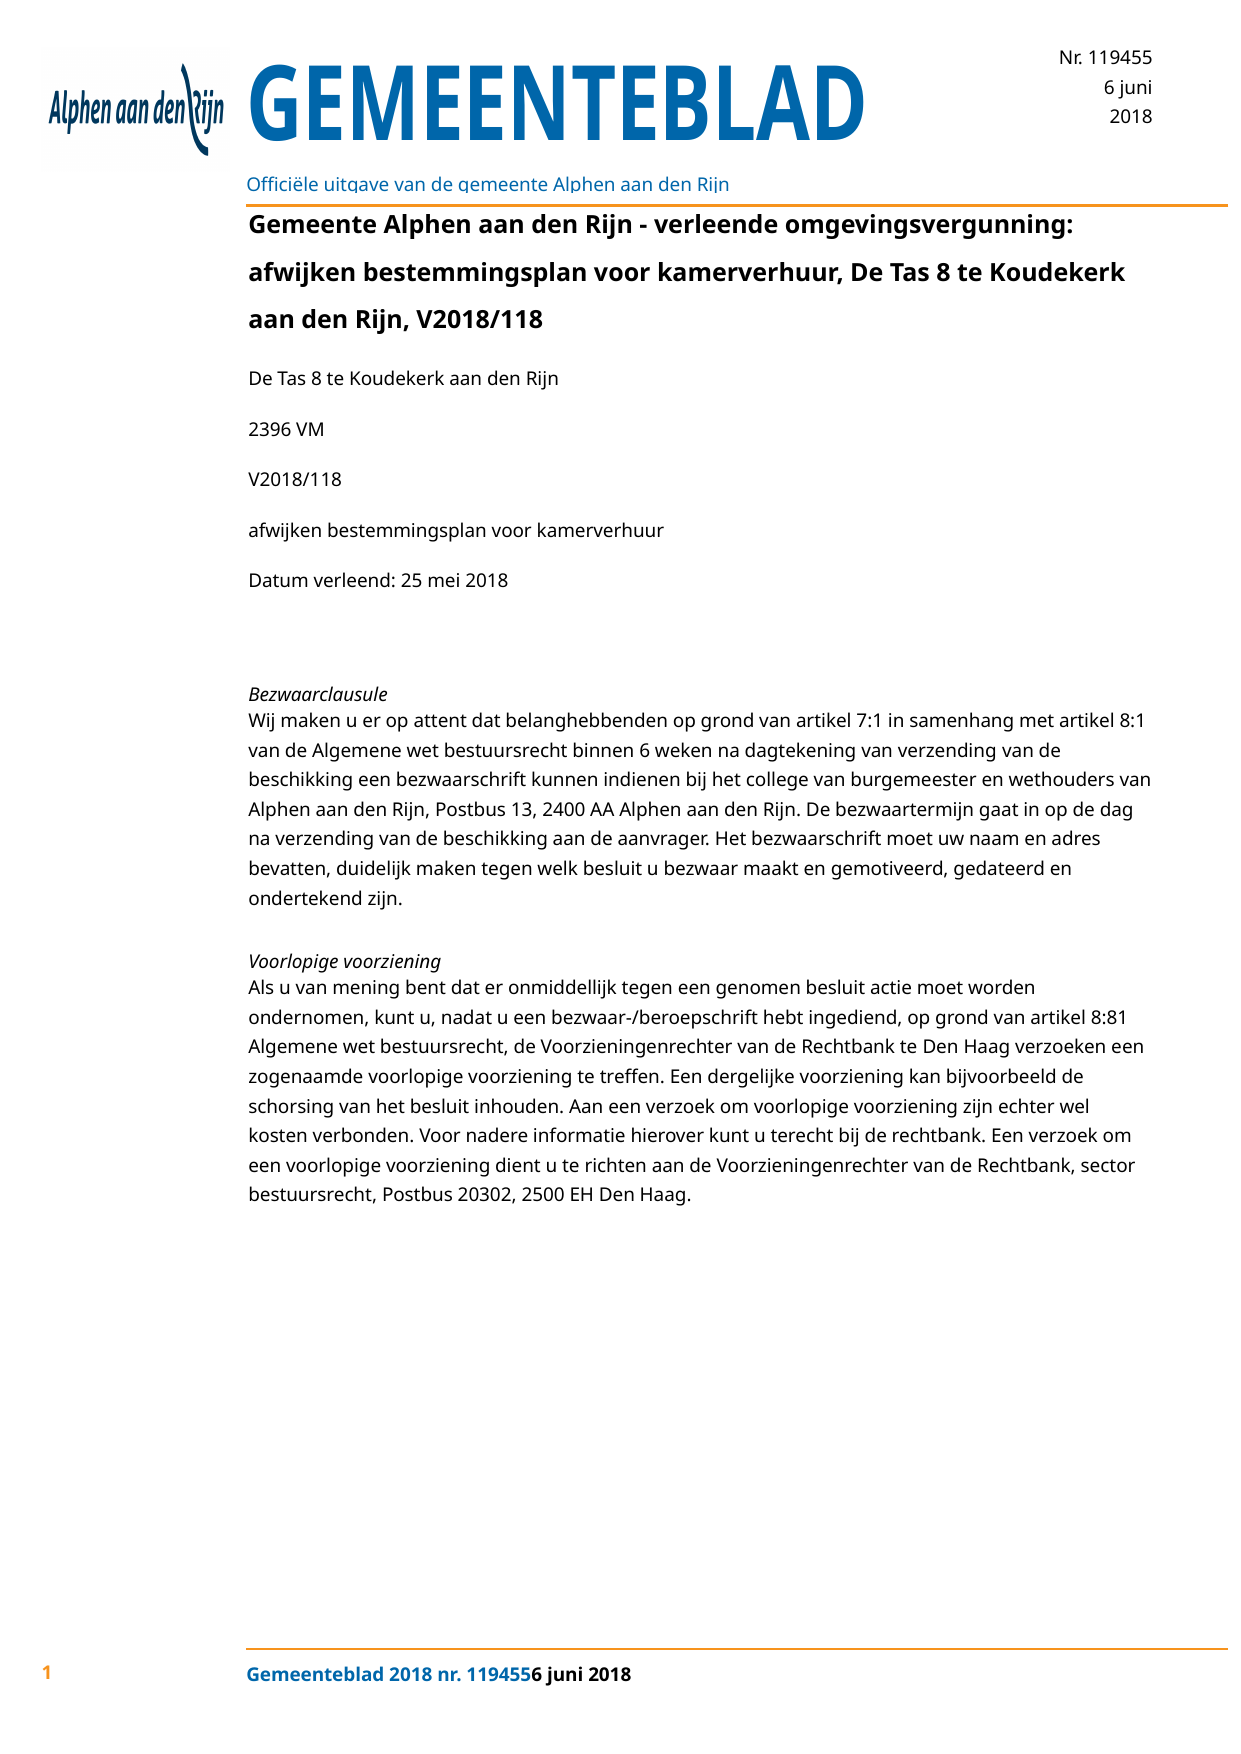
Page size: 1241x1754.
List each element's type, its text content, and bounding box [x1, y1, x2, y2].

text Gemeente Alphen aan den Rijn - verleende omgevingsvergunning: afwijken bestemmingsplan voor kamerverhuur, De Tas 8 te Koudekerk aan den Rijn, V2018/118 [248, 207, 1152, 336]
text Voorlopige voorziening [248, 949, 1152, 974]
text Bezwaarclausule [248, 682, 1152, 707]
text afwijken bestemmingsplan voor kamerverhuur [248, 517, 1152, 542]
text V2018/118 [248, 466, 1152, 492]
text Wij maken u er op attent dat belanghebbenden op grond van artikel 7:1 in samenhang met artikel 8:1 van de Algemene wet bestuursrecht binnen 6 weken na dagtekening van verzending van de beschikking een bezwaarschrift kunnen indienen bij het college van burgemeester en wethouders van Alphen aan den Rijn, Postbus 13, 2400 AA Alphen aan den Rijn. De bezwaartermijn gaat in op de dag na verzending van de beschikking aan de aanvrager. Het bezwaarschrift moet uw naam en adres bevatten, duidelijk maken tegen welk besluit u bezwaar maakt en gemotiveerd, gedateerd en ondertekend zijn. [248, 707, 1152, 911]
text De Tas 8 te Koudekerk aan den Rijn [248, 366, 1152, 391]
picture [41, 47, 231, 172]
text Als u van mening bent dat er onmiddellijk tegen een genomen besluit actie moet worden ondernomen, kunt u, nadat u een bezwaar-/beroepschrift hebt ingediend, op grond van artikel 8:81 Algemene wet bestuursrecht, de Voorzieningenrechter van de Rechtbank te Den Haag verzoeken een zogenaamde voorlopige voorziening te treffen. Een dergelijke voorziening kan bijvoorbeeld de schorsing van het besluit inhouden. Aan een verzoek om voorlopige voorziening zijn echter wel kosten verbonden. Voor nadere informatie hierover kunt u terecht bij de rechtbank. Een verzoek om een voorlopige voorziening dient u te richten aan de Voorzieningenrechter van de Rechtbank, sector bestuursrecht, Postbus 20302, 2500 EH Den Haag. [248, 974, 1152, 1207]
text Datum verleend: 25 mei 2018 [248, 567, 1152, 593]
text 2396 VM [248, 416, 1152, 442]
